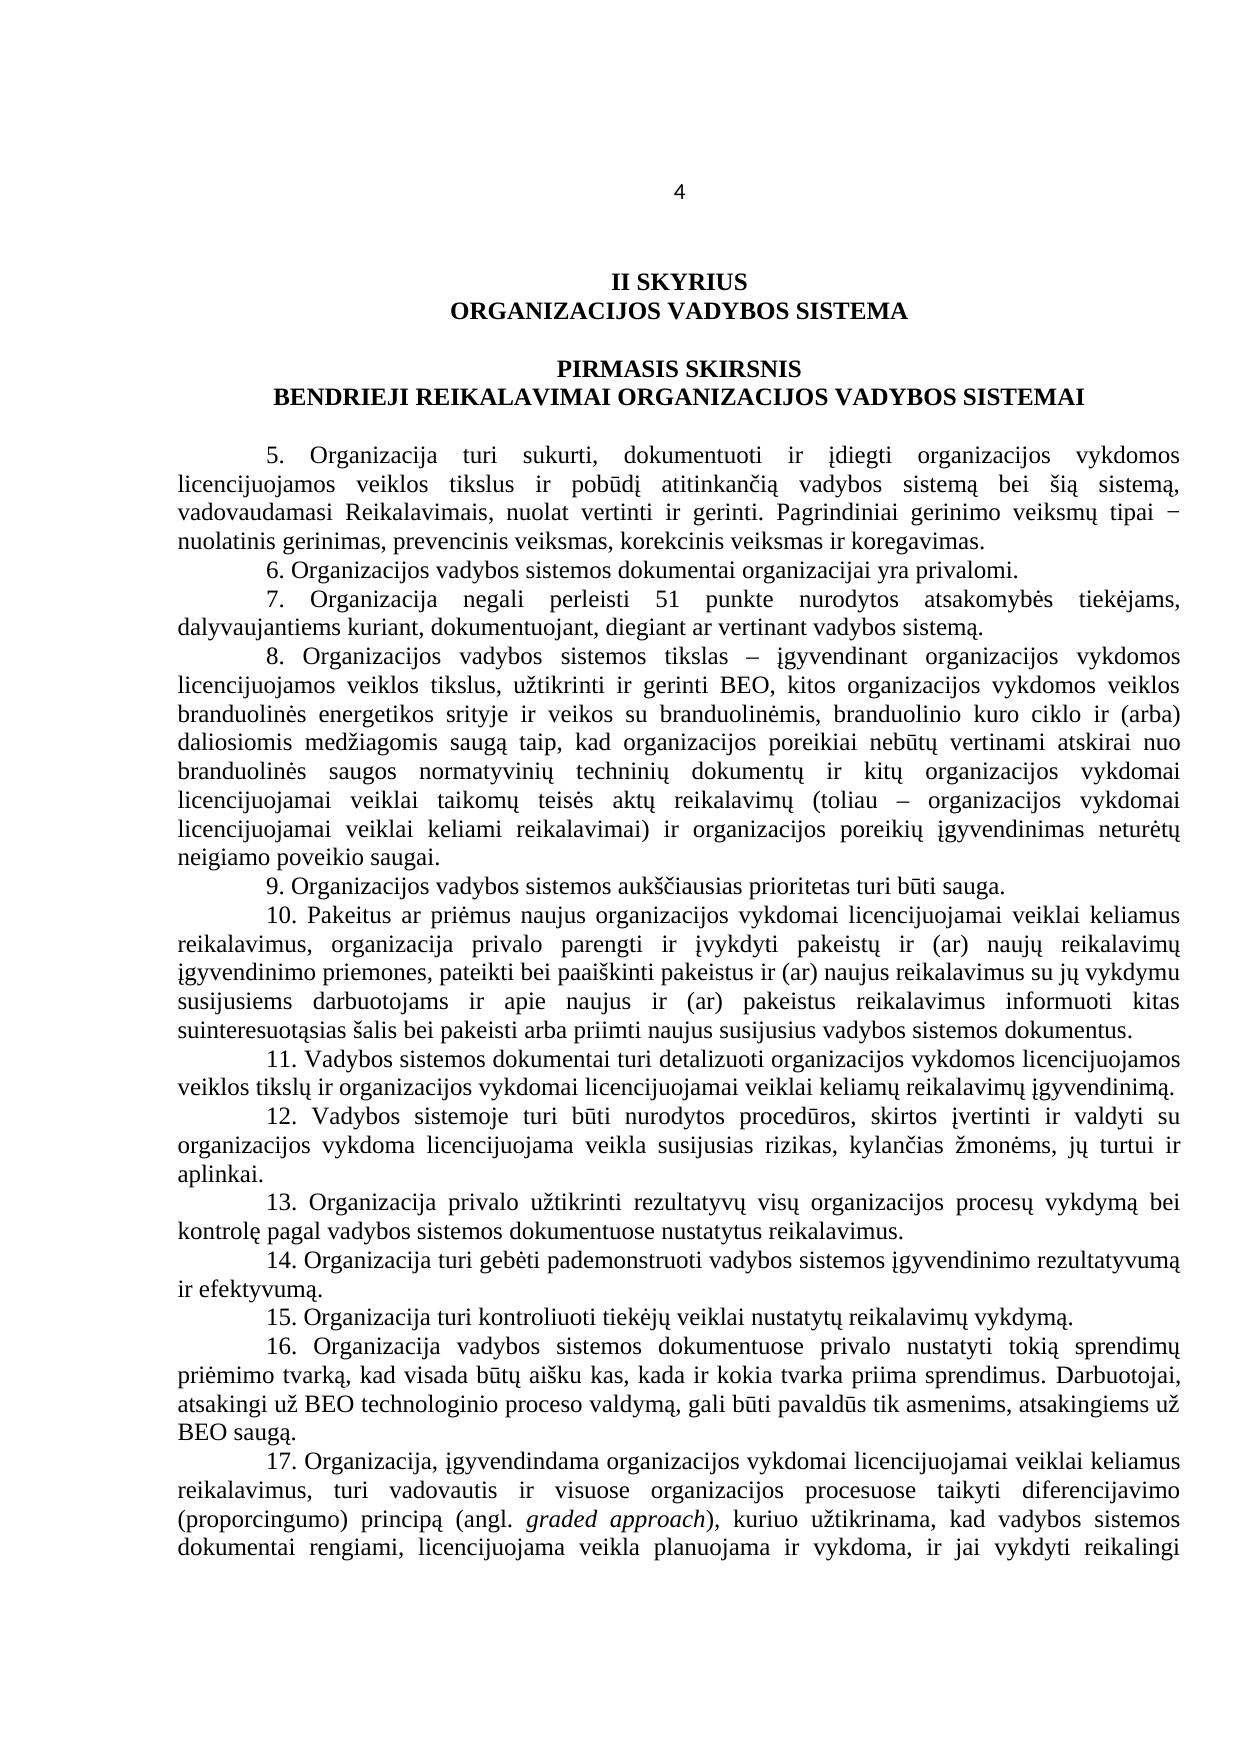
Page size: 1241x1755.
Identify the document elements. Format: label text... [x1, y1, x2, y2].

text 10. Pakeitus ar priėmus naujus organizacijos vykdomai licencijuojamai veiklai keliamus reikalavimus, organizacija privalo parengti ir įvykdyti pakeistų ir (ar) naujų reikalavimų įgyvendinimo priemones, pateikti bei paaiškinti pakeistus ir (ar) naujus reikalavimus su jų vykdymu susijusiems darbuotojams ir apie naujus ir (ar) pakeistus reikalavimus informuoti kitas suinteresuotąsias šalis bei pakeisti arba priimti naujus susijusius vadybos sistemos dokumentus. [177, 900, 1181, 1044]
text ORGANIZACIJOS VADYBOS SISTEMA [177, 296, 1181, 325]
text 11. Vadybos sistemos dokumentai turi detalizuoti organizacijos vykdomos licencijuojamos veiklos tikslų ir organizacijos vykdomai licencijuojamai veiklai keliamų reikalavimų įgyvendinimą. [177, 1044, 1181, 1101]
text 13. Organizacija privalo užtikrinti rezultatyvų visų organizacijos procesų vykdymą bei kontrolę pagal vadybos sistemos dokumentuose nustatytus reikalavimus. [177, 1187, 1181, 1245]
text 7. Organizacija negali perleisti 51 punkte nurodytos atsakomybės tiekėjams, dalyvaujantiems kuriant, dokumentuojant, diegiant ar vertinant vadybos sistemą. [177, 584, 1181, 641]
text 8. Organizacijos vadybos sistemos tikslas – įgyvendinant organizacijos vykdomos licencijuojamos veiklos tikslus, užtikrinti ir gerinti BEO, kitos organizacijos vykdomos veiklos branduolinės energetikos srityje ir veikos su branduolinėmis, branduolinio kuro ciklo ir (arba) daliosiomis medžiagomis saugą taip, kad organizacijos poreikiai nebūtų vertinami atskirai nuo branduolinės saugos normatyvinių techninių dokumentų ir kitų organizacijos vykdomai licencijuojamai veiklai taikomų teisės aktų reikalavimų (toliau – organizacijos vykdomai licencijuojamai veiklai keliami reikalavimai) ir organizacijos poreikių įgyvendinimas neturėtų neigiamo poveikio saugai. [177, 641, 1181, 871]
text 16. Organizacija vadybos sistemos dokumentuose privalo nustatyti tokią sprendimų priėmimo tvarką, kad visada būtų aišku kas, kada ir kokia tvarka priima sprendimus. Darbuotojai, atsakingi už BEO technologinio proceso valdymą, gali būti pavaldūs tik asmenims, atsakingiems už BEO saugą. [177, 1331, 1181, 1446]
text PIRMASIS SKIRSNIS [177, 354, 1181, 382]
text 14. Organizacija turi gebėti pademonstruoti vadybos sistemos įgyvendinimo rezultatyvumą ir efektyvumą. [177, 1245, 1181, 1302]
text 9. Organizacijos vadybos sistemos aukščiausias prioritetas turi būti sauga. [177, 871, 1181, 900]
text 12. Vadybos sistemoje turi būti nurodytos procedūros, skirtos įvertinti ir valdyti su organizacijos vykdoma licencijuojama veikla susijusias rizikas, kylančias žmonėms, jų turtui ir aplinkai. [177, 1101, 1181, 1187]
text 5. Organizacija turi sukurti, dokumentuoti ir įdiegti organizacijos vykdomos licencijuojamos veiklos tikslus ir pobūdį atitinkančią vadybos sistemą bei šią sistemą, vadovaudamasi Reikalavimais, nuolat vertinti ir gerinti. Pagrindiniai gerinimo veiksmų tipai − nuolatinis gerinimas, prevencinis veiksmas, korekcinis veiksmas ir koregavimas. [177, 440, 1181, 555]
text BENDRIEJI REIKALAVIMAI ORGANIZACIJOS VADYBOS SISTEMAI [177, 382, 1181, 411]
text 15. Organizacija turi kontroliuoti tiekėjų veiklai nustatytų reikalavimų vykdymą. [177, 1302, 1181, 1331]
text 6. Organizacijos vadybos sistemos dokumentai organizacijai yra privalomi. [177, 555, 1181, 584]
text 17. Organizacija, įgyvendindama organizacijos vykdomai licencijuojamai veiklai keliamus reikalavimus, turi vadovautis ir visuose organizacijos procesuose taikyti diferencijavimo (proporcingumo) principą (angl. graded approach), kuriuo užtikrinama, kad vadybos sistemos dokumentai rengiami, licencijuojama veikla planuojama ir vykdoma, ir jai vykdyti reikalingi [177, 1446, 1181, 1561]
text II SKYRIUS [177, 267, 1181, 296]
